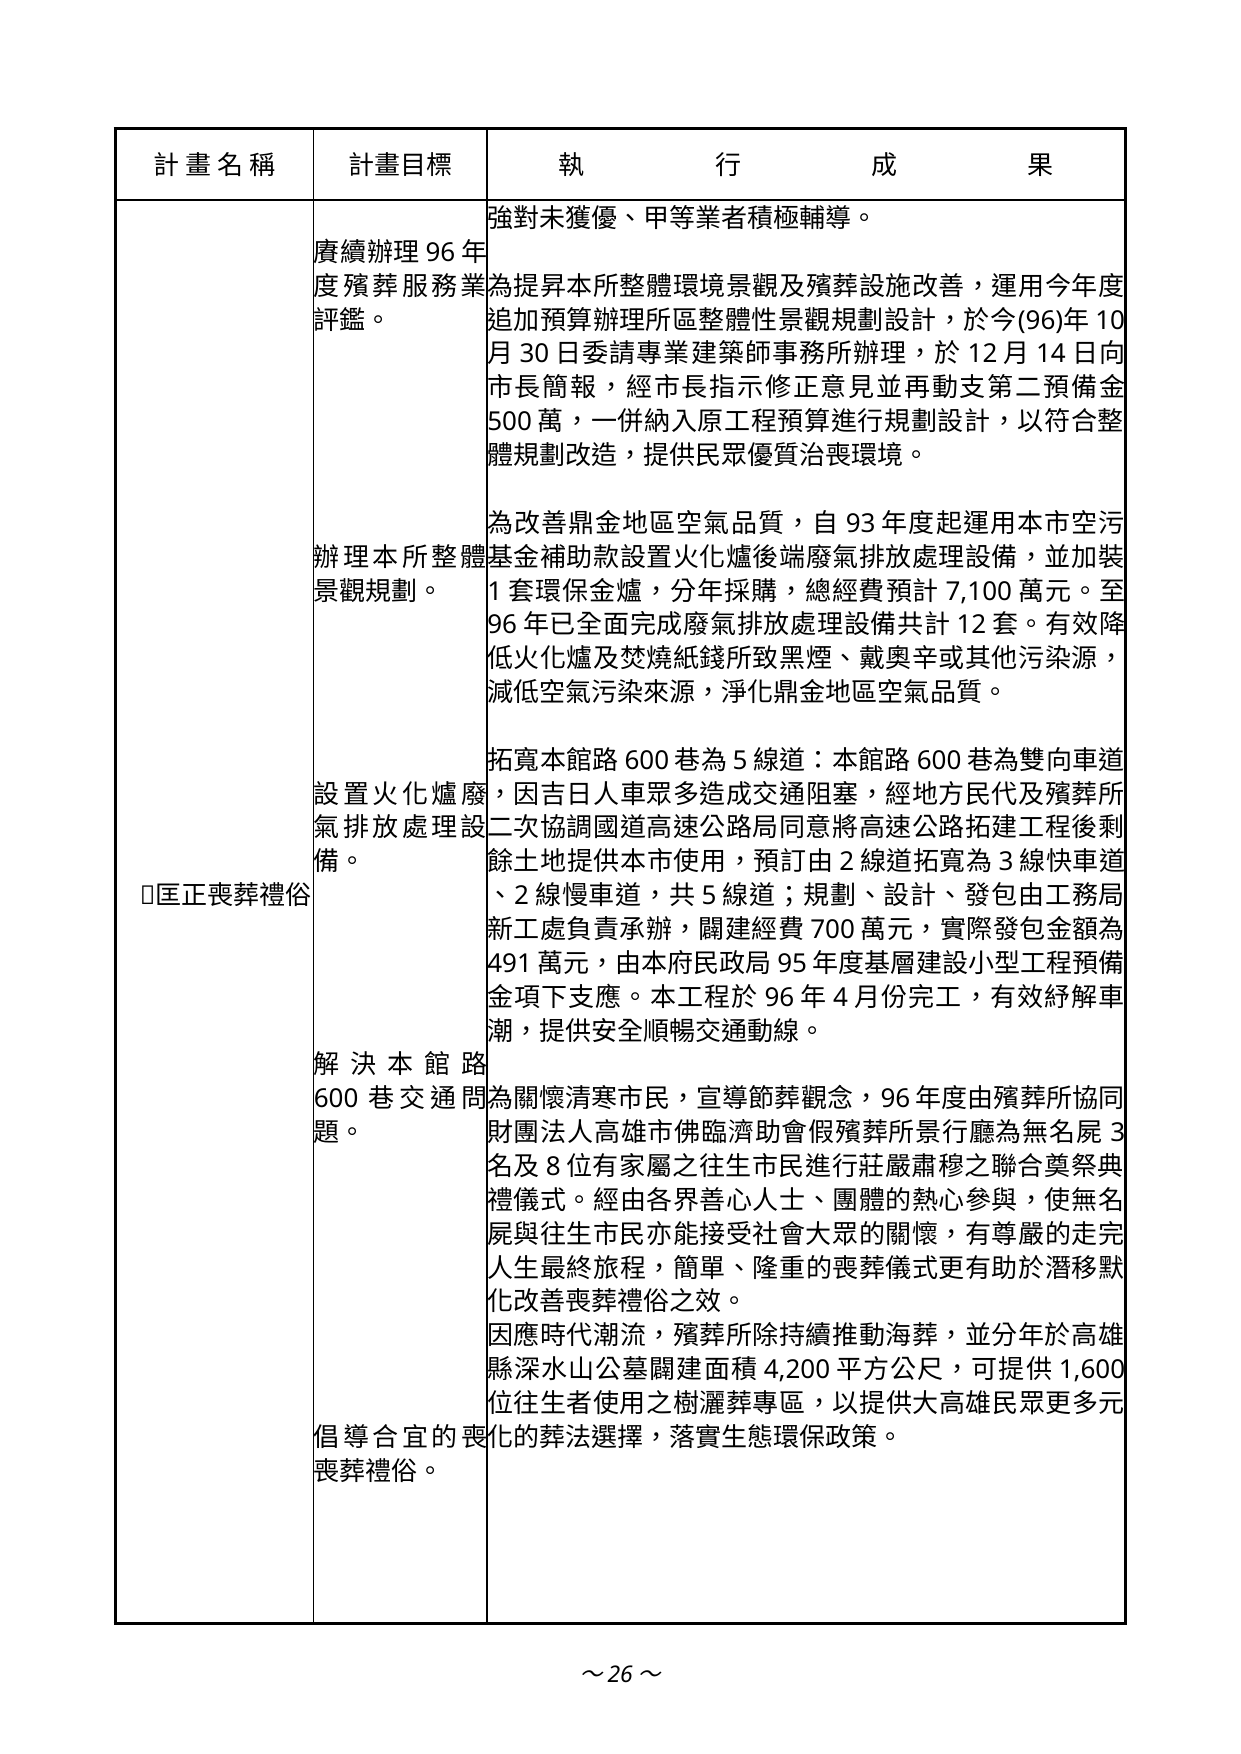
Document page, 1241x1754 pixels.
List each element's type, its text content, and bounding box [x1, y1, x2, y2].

table_cell 強對未獲優、甲等業者積極輔導。 為提昇本所整體環境景觀及殯葬設施改善，運用今年度追加預算辦理所區整體性景觀規劃設計，於今(96)年10月30日委請專業建築師事務所辦理，於12月14日向市長簡報，經市長指示修正意見並再動支第二預備金500萬，一併納入原工程預算進行規劃設計，以符合整體規劃改造，提供民眾優質治喪環境。 為改善鼎金地區空氣品質，自93年度起運用本市空污基金補助款設置火化爐後端廢氣排放處理設備，並加裝1套環保金爐，分年採購，總經費預計7,100萬元。至96年已全面完成廢氣排放處理設備共計12套。有效降低火化爐及焚燒紙錢所致黑煙、戴奧辛或其他污染源，減低空氣污染來源，淨化鼎金地區空氣品質。 拓寬本館路600巷為5線道：本館路600巷為雙向車道，因吉日人車眾多造成交通阻塞，經地方民代及殯葬所二次協調國道高速公路局同意將高速公路拓建工程後剩餘土地提供本市使用，預訂由2線道拓寬為3線快車道、2線慢車道，共5線道；規劃、設計、發包由工務局新工處負責承辦，闢建經費700萬元，實際發包金額為491萬元，由本府民政局95年度基層建設小型工程預備金項下支應。本工程於96年4月份完工，有效紓解車潮，提供安全順暢交通動線。 為關懷清寒市民，宣導節葬觀念，96年度由殯葬所協同財團法人高雄市佛臨濟助會假殯葬所景行廳為無名屍3名及8位有家屬之往生市民進行莊嚴肅穆之聯合奠祭典禮儀式。經由各界善心人士、團體的熱心參與，使無名屍與往生市民亦能接受社會大眾的關懷，有尊嚴的走完人生最終旅程，簡單、隆重的喪葬儀式更有助於潛移默化改善喪葬禮俗之效。 因應時代潮流，殯葬所除持續推動海葬，並分年於高雄縣深水山公墓闢建面積4,200平方公尺，可提供1,600位往生者使用之樹灑葬專區，以提供大高雄民眾更多元化的葬法選擇，落實生態環保政策。 [488, 201, 1124, 1622]
table_cell 匡正喪葬禮俗 [117, 201, 313, 1622]
table_header 計畫目標 [314, 130, 486, 199]
table_header 執 行 成 果 [488, 130, 1124, 199]
table_cell 賡續辦理96年度殯葬服務業評鑑。 辦理本所整體景觀規劃。 設置火化爐廢氣排放處理設備。 解決本館路600巷交通問題。 倡導合宜的喪喪葬禮俗。 [314, 201, 486, 1622]
table_header 計 畫 名 稱 [117, 130, 313, 199]
